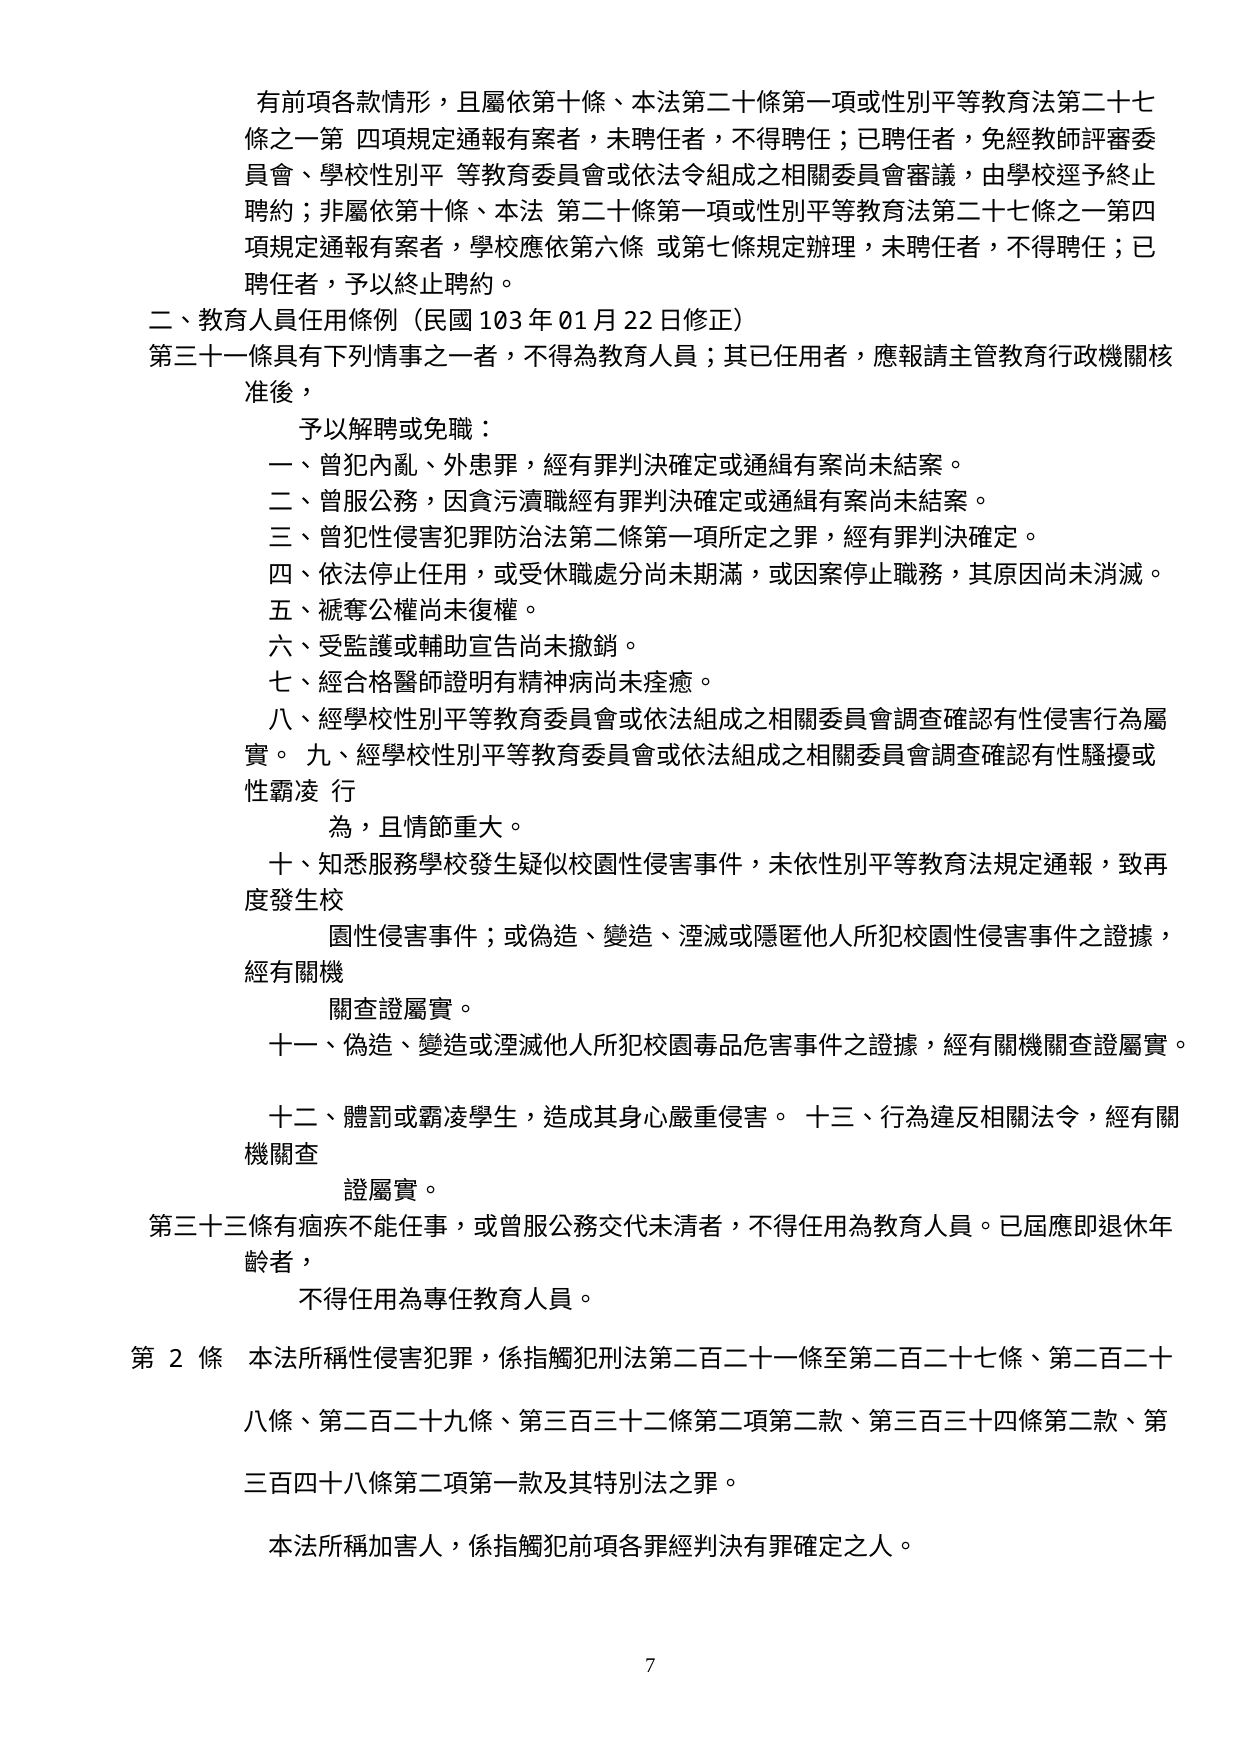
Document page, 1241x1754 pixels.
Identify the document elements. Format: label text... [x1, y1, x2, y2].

text 五、褫奪公權尚未復權。 [133, 590, 1181, 627]
text 六、受監護或輔助宣告尚未撤銷。 [133, 627, 1181, 663]
text 本法所稱加害人，係指觸犯前項各罪經判決有罪確定之人。 [118, 1503, 1181, 1565]
text 予以解聘或免職： [133, 409, 1181, 445]
text 八、經學校性別平等教育委員會或依法組成之相關委員會調查確認有性侵害行為屬 實。 九、經學校性別平等教育委員會或依法組成之相關委員會調查確認有性騷擾或性霸凌 行 [133, 699, 1181, 808]
text 證屬實。 [133, 1170, 1181, 1207]
text 四、依法停止任用，或受休職處分尚未期滿，或因案停止職務，其原因尚未消滅。 [133, 554, 1181, 590]
text 關查證屬實。 [133, 989, 1181, 1025]
text 十二、體罰或霸凌學生，造成其身心嚴重侵害。 十三、行為違反相關法令，經有關機關查 [133, 1098, 1181, 1170]
text 二、曾服公務，因貪污瀆職經有罪判決確定或通緝有案尚未結案。 [133, 482, 1181, 518]
text 三、曾犯性侵害犯罪防治法第二條第一項所定之罪，經有罪判決確定。 [133, 518, 1181, 554]
text 二、教育人員任用條例（民國103年01月22日修正） [133, 300, 1181, 337]
text 十一、偽造、變造或湮滅他人所犯校園毒品危害事件之證據，經有關機關查證屬實。 [133, 1025, 1181, 1098]
text 第三十三條有痼疾不能任事，或曾服公務交代未清者，不得任用為教育人員。已屆應即退休年齡者， [133, 1207, 1181, 1279]
text 園性侵害事件；或偽造、變造、湮滅或隱匿他人所犯校園性侵害事件之證據，經有關機 [133, 917, 1181, 989]
text 不得任用為專任教育人員。 [133, 1279, 1181, 1315]
text 有前項各款情形，且屬依第十條、本法第二十條第一項或性別平等教育法第二十七條之一第 四項規定通報有案者，未聘任者，不得聘任；已聘任者，免經教師評審委員會、學校性別平 等教育委員會或依法令組成之相關委員會審議，由學校逕予終止聘約；非屬依第十條、本法 第二十條第一項或性別平等教育法第二十七條之一第四項規定通報有案者，學校應依第六條 或第七條規定辦理，未聘任者，不得聘任；已聘任者，予以終止聘約。 [182, 83, 1181, 300]
text 第三十一條具有下列情事之一者，不得為教育人員；其已任用者，應報請主管教育行政機關核准後， [133, 337, 1181, 409]
text 七、經合格醫師證明有精神病尚未痊癒。 [133, 663, 1181, 699]
text 一、曾犯內亂、外患罪，經有罪判決確定或通緝有案尚未結案。 [133, 445, 1181, 482]
text 十、知悉服務學校發生疑似校園性侵害事件，未依性別平等教育法規定通報，致再度發生校 [133, 844, 1181, 917]
text 為，且情節重大。 [133, 808, 1181, 844]
text 第 2 條 本法所稱性侵害犯罪，係指觸犯刑法第二百二十一條至第二百二十七條、第二百二十八條、第二百二十九條、第三百三十二條第二項第二款、第三百三十四條第二款、第三百四十八條第二項第一款及其特別法之罪。 [131, 1315, 1181, 1503]
